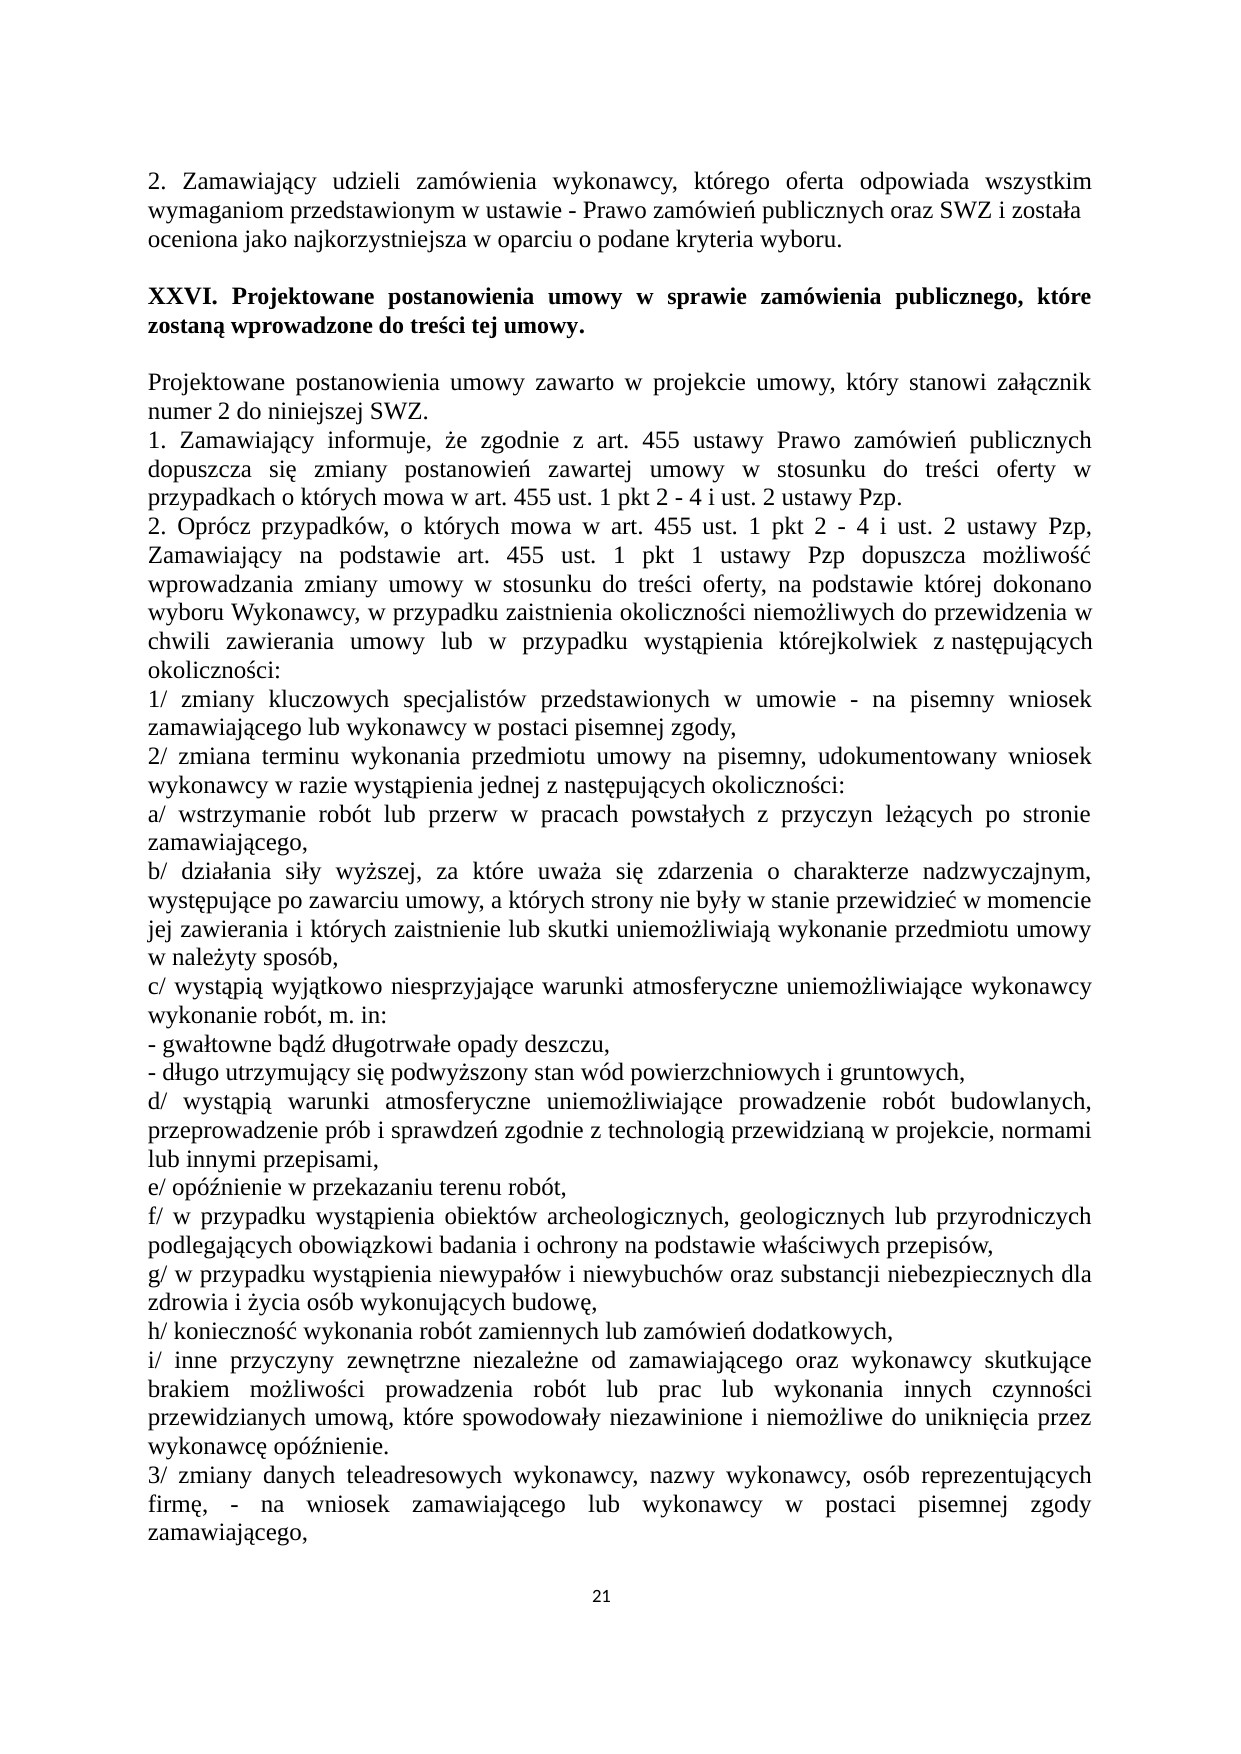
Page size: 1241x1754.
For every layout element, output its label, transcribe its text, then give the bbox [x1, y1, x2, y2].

text a/ wstrzymanie robót lub przerw w pracach powstałych z przyczyn leżących po stronie zamawiającego, [148, 799, 1093, 856]
text 3/ zmiany danych teleadresowych wykonawcy, nazwy wykonawcy, osób reprezentujących firmę, - na wniosek zamawiającego lub wykonawcy w postaci pisemnej zgody zamawiającego, [148, 1460, 1093, 1546]
text h/ konieczność wykonania robót zamiennych lub zamówień dodatkowych, [148, 1316, 1093, 1345]
text 2. Oprócz przypadków, o których mowa w art. 455 ust. 1 pkt 2 - 4 i ust. 2 ustawy Pzp, Zamawiający na podstawie art. 455 ust. 1 pkt 1 ustawy Pzp dopuszcza możliwość wprowadzania zmiany umowy w stosunku do treści oferty, na podstawie której dokonano wyboru Wykonawcy, w przypadku zaistnienia okoliczności niemożliwych do przewidzenia w chwili zawierania umowy lub w przypadku wystąpienia którejkolwiek z następujących okoliczności: [148, 511, 1093, 684]
text 2/ zmiana terminu wykonania przedmiotu umowy na pisemny, udokumentowany wniosek wykonawcy w razie wystąpienia jednej z następujących okoliczności: [148, 741, 1093, 799]
text - długo utrzymujący się podwyższony stan wód powierzchniowych i gruntowych, [148, 1057, 1093, 1086]
text g/ w przypadku wystąpienia niewypałów i niewybuchów oraz substancji niebezpiecznych dla zdrowia i życia osób wykonujących budowę, [148, 1259, 1093, 1316]
text Projektowane postanowienia umowy zawarto w projekcie umowy, który stanowi załącznik numer 2 do niniejszej SWZ. [148, 367, 1093, 425]
text c/ wystąpią wyjątkowo niesprzyjające warunki atmosferyczne uniemożliwiające wykonawcy wykonanie robót, m. in: [148, 971, 1093, 1029]
text b/ działania siły wyższej, za które uważa się zdarzenia o charakterze nadzwyczajnym, występujące po zawarciu umowy, a których strony nie były w stanie przewidzieć w momencie jej zawierania i których zaistnienie lub skutki uniemożliwiają wykonanie przedmiotu umowy w należyty sposób, [148, 856, 1093, 971]
text e/ opóźnienie w przekazaniu terenu robót, [148, 1172, 1093, 1201]
text - gwałtowne bądź długotrwałe opady deszczu, [148, 1029, 1093, 1057]
text d/ wystąpią warunki atmosferyczne uniemożliwiające prowadzenie robót budowlanych, przeprowadzenie prób i sprawdzeń zgodnie z technologią przewidzianą w projekcie, normami lub innymi przepisami, [148, 1086, 1093, 1172]
text 1/ zmiany kluczowych specjalistów przedstawionych w umowie - na pisemny wniosek zamawiającego lub wykonawcy w postaci pisemnej zgody, [148, 684, 1093, 741]
text 2. Zamawiający udzieli zamówienia wykonawcy, którego oferta odpowiada wszystkim wymaganiom przedstawionym w ustawie - Prawo zamówień publicznych oraz SWZ i została [148, 166, 1093, 224]
text i/ inne przyczyny zewnętrzne niezależne od zamawiającego oraz wykonawcy skutkujące brakiem możliwości prowadzenia robót lub prac lub wykonania innych czynności przewidzianych umową, które spowodowały niezawinione i niemożliwe do uniknięcia przez wykonawcę opóźnienie. [148, 1345, 1093, 1460]
text 1. Zamawiający informuje, że zgodnie z art. 455 ustawy Prawo zamówień publicznych dopuszcza się zmiany postanowień zawartej umowy w stosunku do treści oferty w przypadkach o których mowa w art. 455 ust. 1 pkt 2 - 4 i ust. 2 ustawy Pzp. [148, 425, 1093, 511]
text XXVI. Projektowane postanowienia umowy w sprawie zamówienia publicznego, które zostaną wprowadzone do treści tej umowy. [148, 281, 1093, 339]
text oceniona jako najkorzystniejsza w oparciu o podane kryteria wyboru. [148, 224, 1093, 252]
text f/ w przypadku wystąpienia obiektów archeologicznych, geologicznych lub przyrodniczych podlegających obowiązkowi badania i ochrony na podstawie właściwych przepisów, [148, 1201, 1093, 1259]
